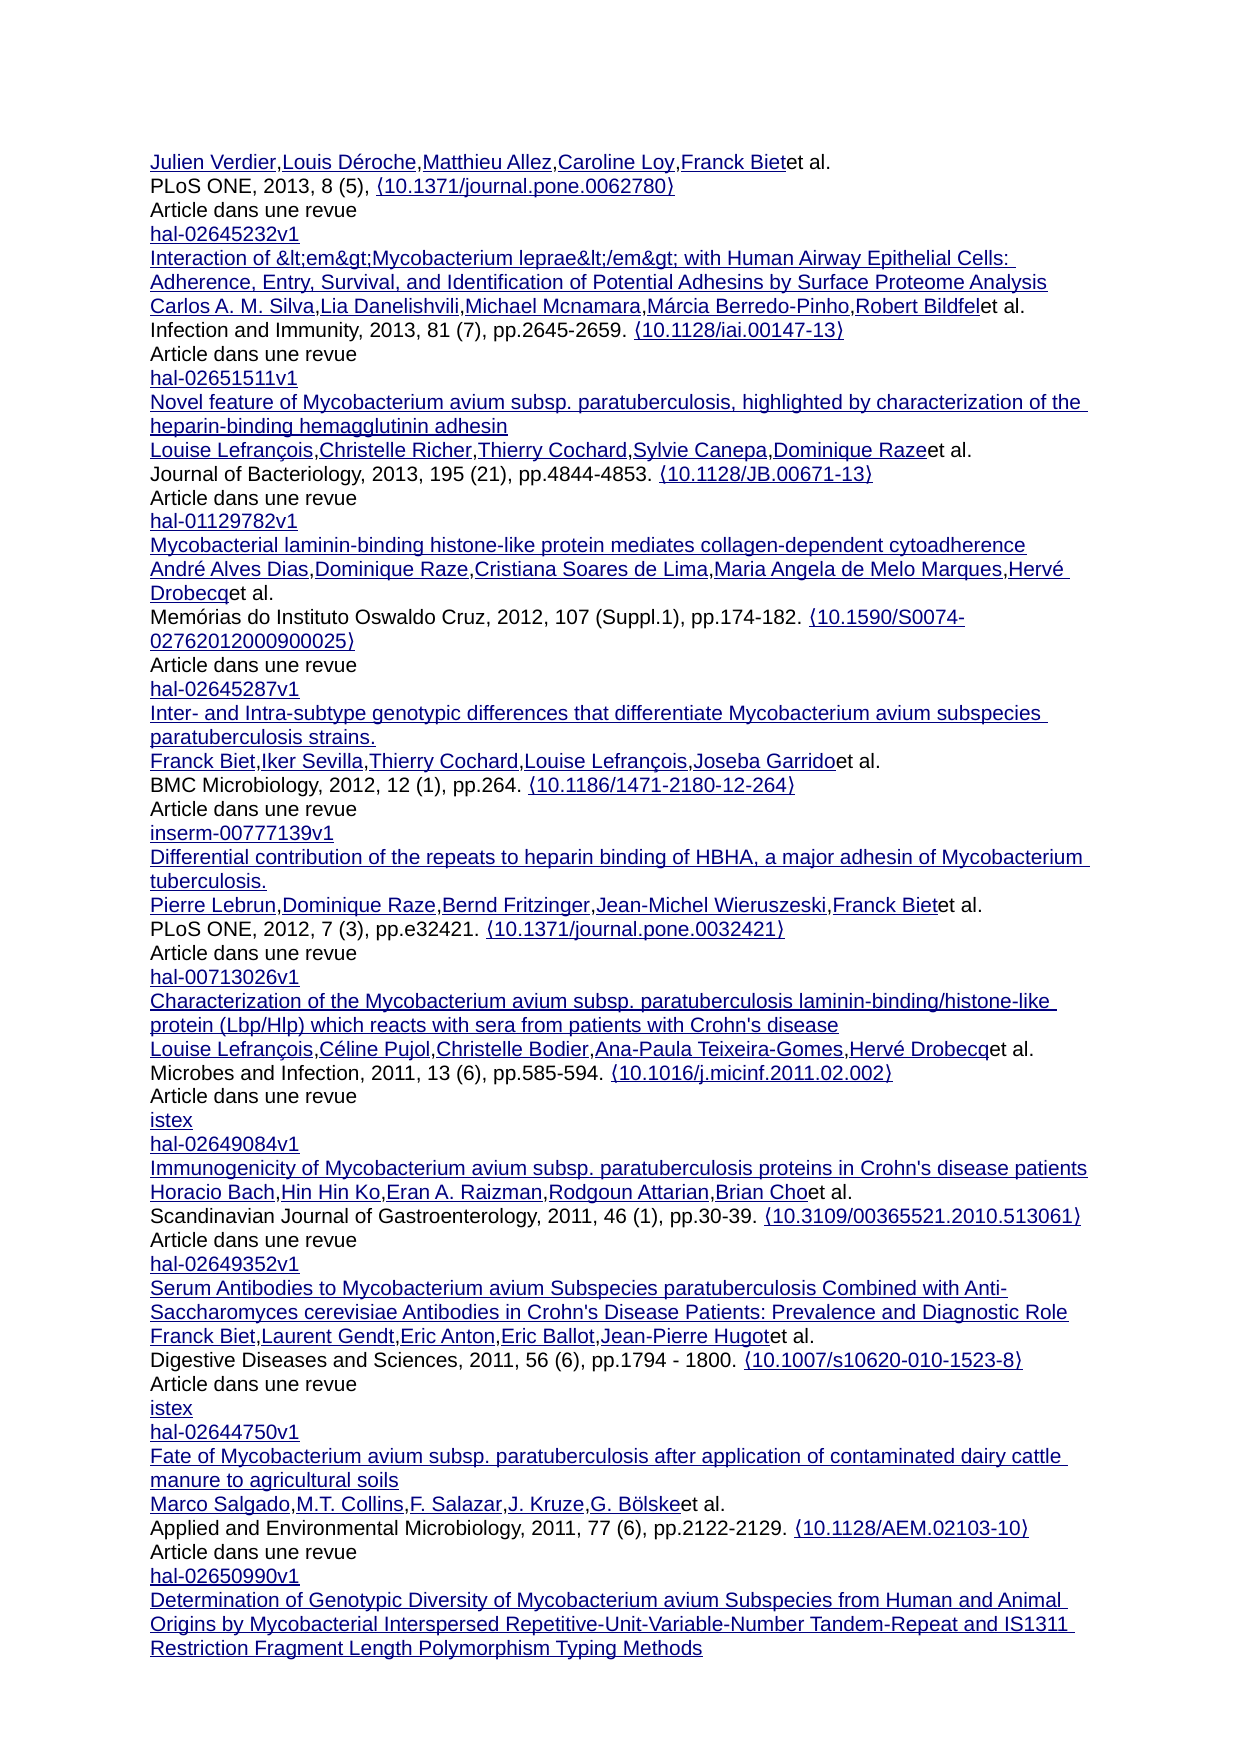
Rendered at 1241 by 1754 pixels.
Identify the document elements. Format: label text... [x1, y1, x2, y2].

table_cell tuberculosis. Pierre Lebrun,Dominique Raze,Bernd Fritzinger,Jean-Michel Wieruszeski,Franck Bietet al. PLoS ONE, 2012, 7 (3), pp.e32421. ⟨10.1371/journal.pone.0032421⟩ Article dans une revue hal-00713026v1 [150, 867, 1090, 988]
table_cell Novel feature of Mycobacterium avium subsp. paratuberculosis, highlighted by characterization of the heparin-binding hemagglutinin adhesin Louise Lefrançois,Christelle Richer,Thierry Cochard,Sylvie Canepa,Dominique Razeet al. Journal of Bacteriology, 2013, 195 (21), pp.4844-4853. ⟨10.1128/JB.00671-13⟩ Article dans une revue hal-01129782v1 [150, 390, 1090, 533]
table_cell Fate of Mycobacterium avium subsp. paratuberculosis after application of contaminated dairy cattle manure to agricultural soils Marco Salgado,M.T. Collins,F. Salazar,J. Kruze,G. Bölskeet al. Applied and Environmental Microbiology, 2011, 77 (6), pp.2122-2129. ⟨10.1128/AEM.02103-10⟩ Article dans une revue hal-02650990v1 [150, 1444, 1090, 1587]
table_cell Julien Verdier,Louis Déroche,Matthieu Allez,Caroline Loy,Franck Bietet al. PLoS ONE, 2013, 8 (5), ⟨10.1371/journal.pone.0062780⟩ Article dans une revue hal-02645232v1 [150, 150, 1090, 246]
table_cell Immunogenicity of Mycobacterium avium subsp. paratuberculosis proteins in Crohn's disease patients Horacio Bach,Hin Hin Ko,Eran A. Raizman,Rodgoun Attarian,Brian Choet al. Scandinavian Journal of Gastroenterology, 2011, 46 (1), pp.30-39. ⟨10.3109/00365521.2010.513061⟩ Article dans une revue hal-02649352v1 [150, 1156, 1090, 1276]
table_cell Inter- and Intra-subtype genotypic differences that differentiate Mycobacterium avium subspecies paratuberculosis strains. Franck Biet,Iker Sevilla,Thierry Cochard,Louise Lefrançois,Joseba Garridoet al. BMC Microbiology, 2012, 12 (1), pp.264. ⟨10.1186/1471-2180-12-264⟩ Article dans une revue inserm-00777139v1 [150, 701, 1090, 845]
table_cell Determination of Genotypic Diversity of Mycobacterium avium Subspecies from Human and Animal Origins by Mycobacterial Interspersed Repetitive-Unit-Variable-Number Tandem-Repeat and IS1311 Restriction Fragment Length Polymorphism Typing Methods [150, 1588, 1090, 1659]
table_cell Differential contribution of the repeats to heparin binding of HBHA, a major adhesin of Mycobacterium [150, 845, 1090, 866]
table_cell Mycobacterial laminin-binding histone-like protein mediates collagen-dependent cytoadherence André Alves Dias,Dominique Raze,Cristiana Soares de Lima,Maria Angela de Melo Marques,Hervé Drobecqet al. Memórias do Instituto Oswaldo Cruz, 2012, 107 (Suppl.1), pp.174-182. ⟨10.1590/S0074-02762012000900025⟩ Article dans une revue hal-02645287v1 [150, 533, 1090, 701]
table_cell Characterization of the Mycobacterium avium subsp. paratuberculosis laminin-binding/histone-like protein (Lbp/Hlp) which reacts with sera from patients with Crohn's disease Louise Lefrançois,Céline Pujol,Christelle Bodier,Ana-Paula Teixeira-Gomes,Hervé Drobecqet al. Microbes and Infection, 2011, 13 (6), pp.585-594. ⟨10.1016/j.micinf.2011.02.002⟩ Article dans une revue istex hal-02649084v1 [150, 989, 1090, 1156]
table_cell Serum Antibodies to Mycobacterium avium Subspecies paratuberculosis Combined with Anti-Saccharomyces cerevisiae Antibodies in Crohn's Disease Patients: Prevalence and Diagnostic Role Franck Biet,Laurent Gendt,Eric Anton,Eric Ballot,Jean-Pierre Hugotet al. Digestive Diseases and Sciences, 2011, 56 (6), pp.1794 - 1800. ⟨10.1007/s10620-010-1523-8⟩ Article dans une revue istex hal-02644750v1 [150, 1276, 1090, 1444]
table_cell Interaction of &lt;em&gt;Mycobacterium leprae&lt;/em&gt; with Human Airway Epithelial Cells: Adherence, Entry, Survival, and Identification of Potential Adhesins by Surface Proteome Analysis Carlos A. M. Silva,Lia Danelishvili,Michael Mcnamara,Márcia Berredo-Pinho,Robert Bildfelet al. Infection and Immunity, 2013, 81 (7), pp.2645-2659. ⟨10.1128/iai.00147-13⟩ Article dans une revue hal-02651511v1 [150, 246, 1090, 389]
